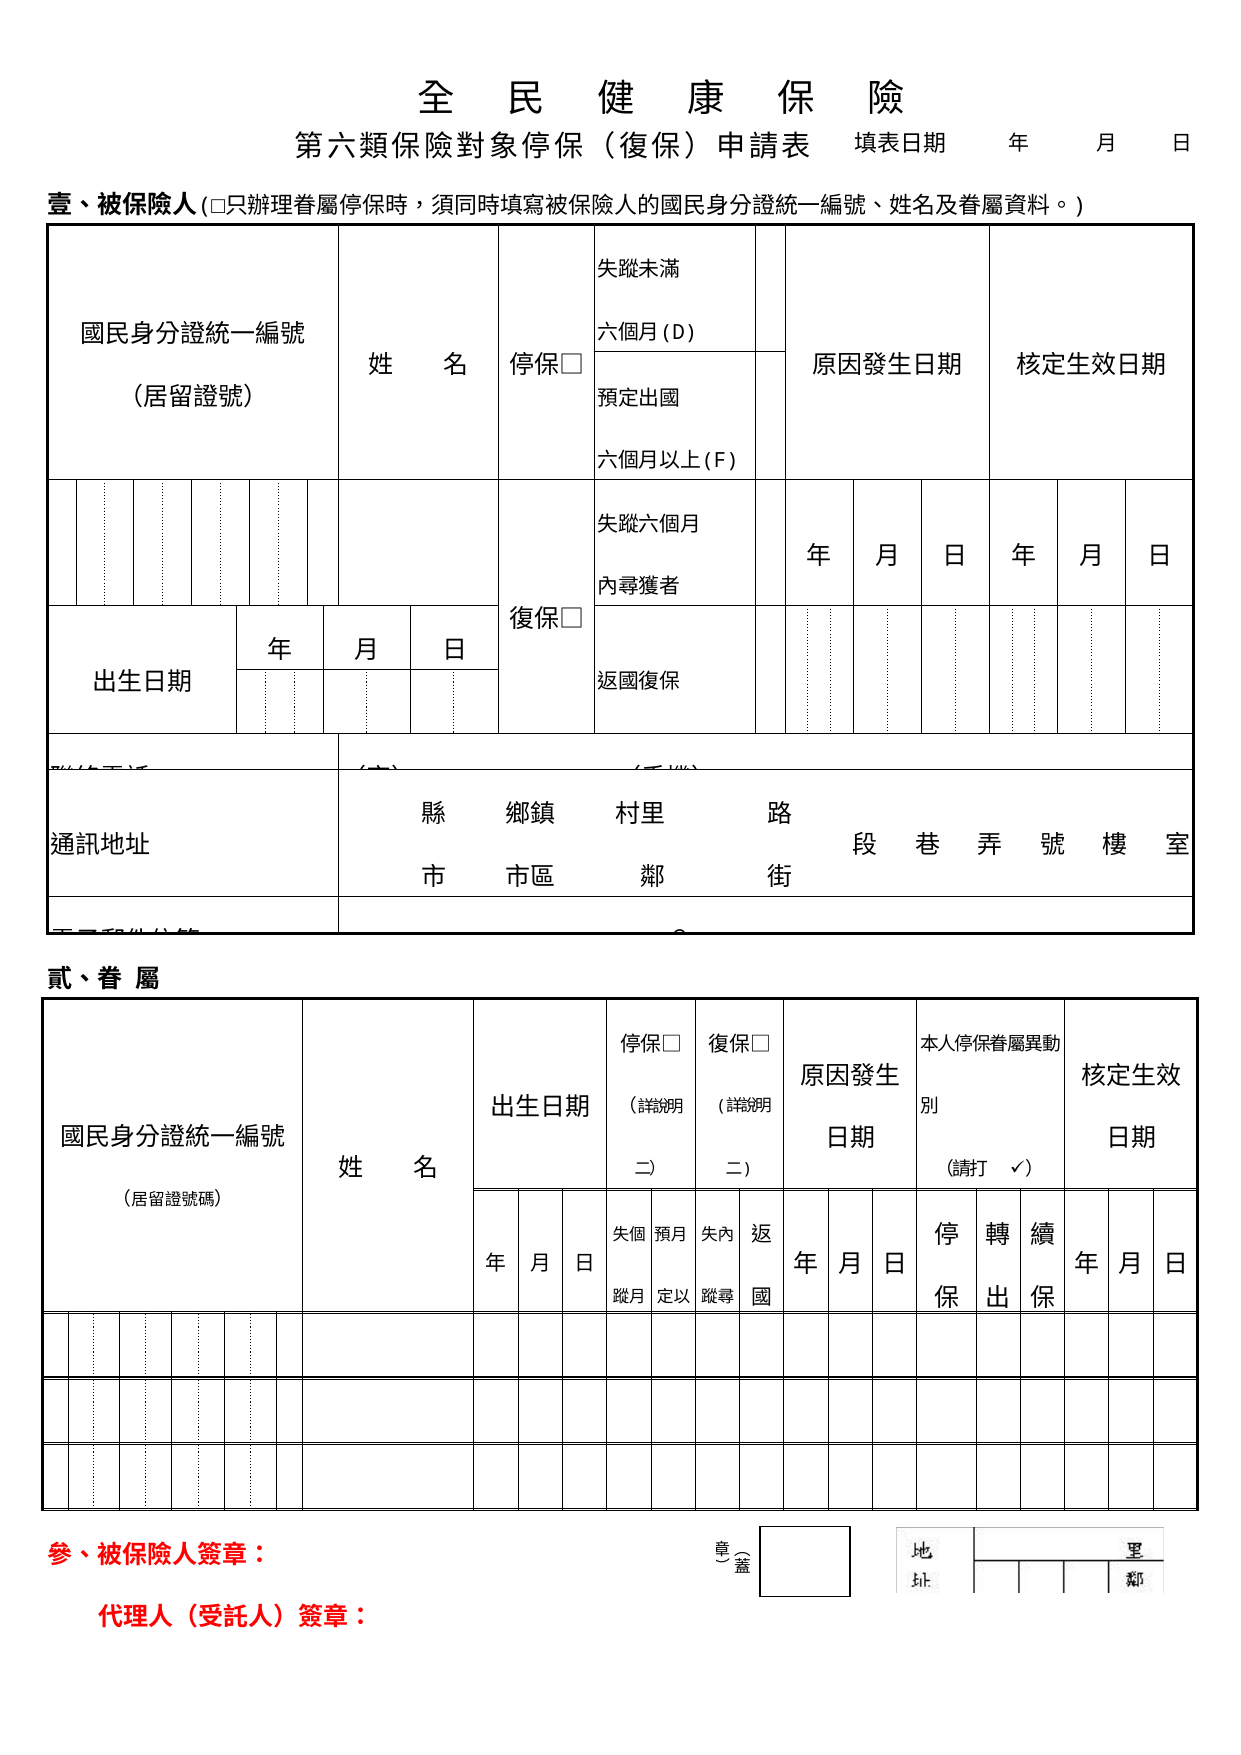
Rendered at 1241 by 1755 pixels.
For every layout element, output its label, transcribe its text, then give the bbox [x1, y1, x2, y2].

table_cell 出生日期 [49, 606, 236, 732]
table_cell [922, 606, 955, 732]
table_cell [1021, 1380, 1064, 1442]
text 參、被保險人簽章： [47, 1511, 1193, 1611]
table_cell [1012, 606, 1035, 732]
table_cell 復保□ [499, 480, 594, 732]
table_cell 月 [1109, 1191, 1153, 1311]
table_cell [1154, 1314, 1196, 1376]
table_cell 失個 蹤月 未︵ 滿D 六︶ [607, 1191, 651, 1311]
table_cell [105, 480, 133, 605]
table_header 第六類保險對象停保（復保）申請表 [222, 122, 850, 159]
table_cell 日 [922, 480, 989, 605]
table_cell [225, 1314, 250, 1376]
table_header 失蹤未滿 六個月(D) [595, 226, 755, 351]
table_cell 失蹤六個月 內尋獲者 [595, 480, 755, 605]
table_header 復保□ (詳說明二) [696, 1000, 783, 1188]
text 全 民 健 康 保 險 [47, 67, 1193, 161]
table_cell [303, 1314, 473, 1376]
table_cell [120, 1314, 146, 1376]
table_cell 月 [854, 480, 921, 605]
table_cell [120, 1380, 146, 1442]
table_cell [873, 1380, 916, 1442]
table_header 國民身分證統一編號 （居留證號碼） [44, 1000, 302, 1311]
table_cell 通訊地址 [49, 770, 338, 896]
table_cell [172, 1314, 198, 1376]
table_header 出生日期 [474, 1000, 606, 1188]
table_cell [887, 606, 921, 732]
table_cell 失內 蹤尋 六獲 個者 月 [696, 1191, 739, 1311]
table_cell 預月 定以 出上 國︵ 六F 個︶ [652, 1191, 695, 1311]
table_header [756, 226, 785, 351]
table_cell @ [339, 897, 1192, 932]
table_cell [1092, 606, 1125, 732]
table_cell [94, 1380, 119, 1442]
table_cell [198, 1314, 224, 1376]
table_cell [225, 1445, 250, 1508]
table_cell [1109, 1314, 1153, 1376]
table_cell [1160, 606, 1192, 732]
table_header 填表日期 [850, 122, 950, 159]
table_cell [917, 1445, 976, 1508]
table_cell [146, 1314, 171, 1376]
text （蓋章） [717, 1541, 752, 1596]
table_cell [69, 1380, 94, 1442]
table_cell [69, 1445, 94, 1508]
table_cell [1154, 1445, 1196, 1508]
table_cell [474, 1314, 518, 1376]
table_cell [829, 1314, 872, 1376]
table_cell [308, 480, 338, 605]
table_cell [172, 1380, 198, 1442]
table_header 年 [1000, 122, 1038, 159]
table_cell 年 [786, 480, 853, 605]
table_cell 月 [829, 1191, 872, 1311]
table_cell [1021, 1314, 1064, 1376]
table_cell [367, 670, 410, 732]
table_header 原因發生 日期 [784, 1000, 916, 1188]
table_cell [740, 1445, 783, 1508]
table_cell [873, 1314, 916, 1376]
table_cell [917, 1380, 976, 1442]
table_cell [77, 480, 105, 605]
table_cell [917, 1314, 976, 1376]
table_cell [977, 1445, 1020, 1508]
table_cell 年 [990, 480, 1057, 605]
table_cell [1065, 1314, 1108, 1376]
table_cell [563, 1445, 606, 1508]
table_cell 聯絡電話 [49, 734, 338, 768]
table_cell 月 [324, 606, 410, 669]
table_cell [1109, 1445, 1153, 1508]
table_cell [1109, 1380, 1153, 1442]
table_cell 街 [668, 832, 795, 896]
table_header 原因發生日期 [786, 226, 989, 479]
table_cell 日 [873, 1191, 916, 1311]
table_cell 縣 [339, 770, 449, 832]
table_cell 轉出 [977, 1191, 1020, 1311]
table_cell [784, 1445, 828, 1508]
table_cell （宅） （手機） [339, 734, 1192, 768]
table_cell [519, 1314, 562, 1376]
table_cell [740, 1314, 783, 1376]
table_header [1125, 122, 1150, 159]
table_cell [44, 1314, 68, 1376]
table_cell 路 [668, 770, 795, 832]
table_cell 日 [1154, 1191, 1196, 1311]
table_header 核定生效 日期 [1065, 1000, 1196, 1188]
text 貳、眷 屬 [47, 935, 1193, 997]
table_cell 市區 [449, 832, 558, 896]
table_cell [44, 1380, 68, 1442]
table_cell [250, 1314, 276, 1376]
table_cell [519, 1445, 562, 1508]
table_cell 月 [519, 1191, 562, 1311]
table_cell [134, 480, 162, 605]
table_cell [740, 1380, 783, 1442]
table_cell [474, 1445, 518, 1508]
table_cell [69, 1314, 94, 1376]
table_cell [873, 1445, 916, 1508]
table_cell [192, 480, 220, 605]
table_cell 日 [563, 1191, 606, 1311]
table_cell 段 巷 弄 號 樓 室 [795, 770, 1192, 896]
table_cell [786, 606, 807, 732]
table_cell [324, 670, 367, 732]
table_cell [977, 1380, 1020, 1442]
table_cell [696, 1314, 739, 1376]
table_cell [977, 1314, 1020, 1376]
table_cell 續 保 [1021, 1191, 1064, 1311]
table_cell [830, 606, 853, 732]
table_cell [94, 1314, 119, 1376]
table_cell 日 [411, 606, 498, 669]
table_cell 市 [339, 832, 449, 896]
table_cell [784, 1380, 828, 1442]
table_cell 月 [1058, 480, 1125, 605]
table_cell [277, 1380, 302, 1442]
table_cell [411, 670, 453, 732]
table_cell [829, 1380, 872, 1442]
table_cell 年 [237, 606, 323, 669]
table_cell [519, 1380, 562, 1442]
table_cell [198, 1380, 224, 1442]
table_cell [146, 1445, 171, 1508]
table_cell [1126, 606, 1160, 732]
table_cell 電子郵件信箱 [49, 897, 338, 932]
table_cell [163, 480, 191, 605]
table_header 國民身分證統一編號 （居留證號） [49, 226, 338, 479]
table_cell [1065, 1445, 1108, 1508]
table_cell [303, 1445, 473, 1508]
table_header 停保□ [499, 226, 594, 479]
table_cell [756, 606, 785, 732]
table_cell [696, 1445, 739, 1508]
table_cell [1154, 1380, 1196, 1442]
table_cell 年 [784, 1191, 828, 1311]
table_header 停保□ （詳說明二） [607, 1000, 695, 1188]
table_cell [44, 1445, 68, 1508]
table_cell [250, 480, 279, 605]
table_cell [563, 1380, 606, 1442]
table_cell 返 國 復 保 [740, 1191, 783, 1311]
table_cell 村里 [558, 770, 667, 832]
table_cell [198, 1445, 224, 1508]
table_cell [172, 1445, 198, 1508]
table_cell [784, 1314, 828, 1376]
table_cell [829, 1445, 872, 1508]
table_header [1150, 122, 1163, 159]
table_cell 預定出國 六個月以上(F) [595, 352, 755, 479]
table_cell 停 保 [917, 1191, 976, 1311]
text 代理人（受託人）簽章： [47, 1573, 1193, 1636]
table_header 姓 名 [303, 1000, 473, 1311]
table_cell [756, 480, 785, 605]
table_cell 鄉鎮 [449, 770, 558, 832]
table_cell [1035, 606, 1057, 732]
table_cell [1065, 1380, 1108, 1442]
table_header [1038, 122, 1063, 159]
table_header 月 [1088, 122, 1125, 159]
table_header [975, 122, 1000, 159]
table_cell 鄰 [558, 832, 667, 896]
table_cell [607, 1380, 651, 1442]
table_header [950, 122, 975, 159]
table_cell [955, 606, 989, 732]
table_cell [220, 480, 249, 605]
table_cell [49, 480, 76, 605]
table_cell [277, 1445, 302, 1508]
table_header 核定生效日期 [990, 226, 1192, 479]
table_cell [607, 1445, 651, 1508]
table_cell [250, 1380, 276, 1442]
table_cell [339, 480, 498, 605]
table_cell [250, 1445, 276, 1508]
table_cell [696, 1380, 739, 1442]
table_cell [453, 670, 498, 732]
table_cell [1021, 1445, 1064, 1508]
table_cell [279, 480, 307, 605]
text 壹、被保險人(□只辦理眷屬停保時，須同時填寫被保險人的國民身分證統一編號、姓名及眷屬資料。) [47, 161, 1193, 223]
table_cell [563, 1314, 606, 1376]
table_header 本人停保眷屬異動別 （請打 ） [917, 1000, 1064, 1188]
table_cell [277, 1314, 302, 1376]
table_cell [266, 670, 294, 732]
table_cell 年 [474, 1191, 518, 1311]
table_cell [607, 1314, 651, 1376]
table_cell [120, 1445, 146, 1508]
table_cell [146, 1380, 171, 1442]
table_cell 日 [1126, 480, 1192, 605]
table_cell [652, 1445, 695, 1508]
table_cell [237, 670, 266, 732]
table_cell [225, 1380, 250, 1442]
table_cell [990, 606, 1012, 732]
table_cell 返國復保 [595, 606, 755, 732]
table_header [1063, 122, 1088, 159]
table_header 日 [1164, 122, 1200, 159]
table_cell 年 [1065, 1191, 1108, 1311]
table_cell [808, 606, 830, 732]
table_cell [295, 670, 323, 732]
table_cell [94, 1445, 119, 1508]
table_cell [854, 606, 887, 732]
table_cell [303, 1380, 473, 1442]
table_header 姓 名 [339, 226, 498, 479]
table_cell [756, 352, 785, 479]
table_cell [1058, 606, 1092, 732]
table_cell [652, 1380, 695, 1442]
table_cell [652, 1314, 695, 1376]
table_cell [474, 1380, 518, 1442]
